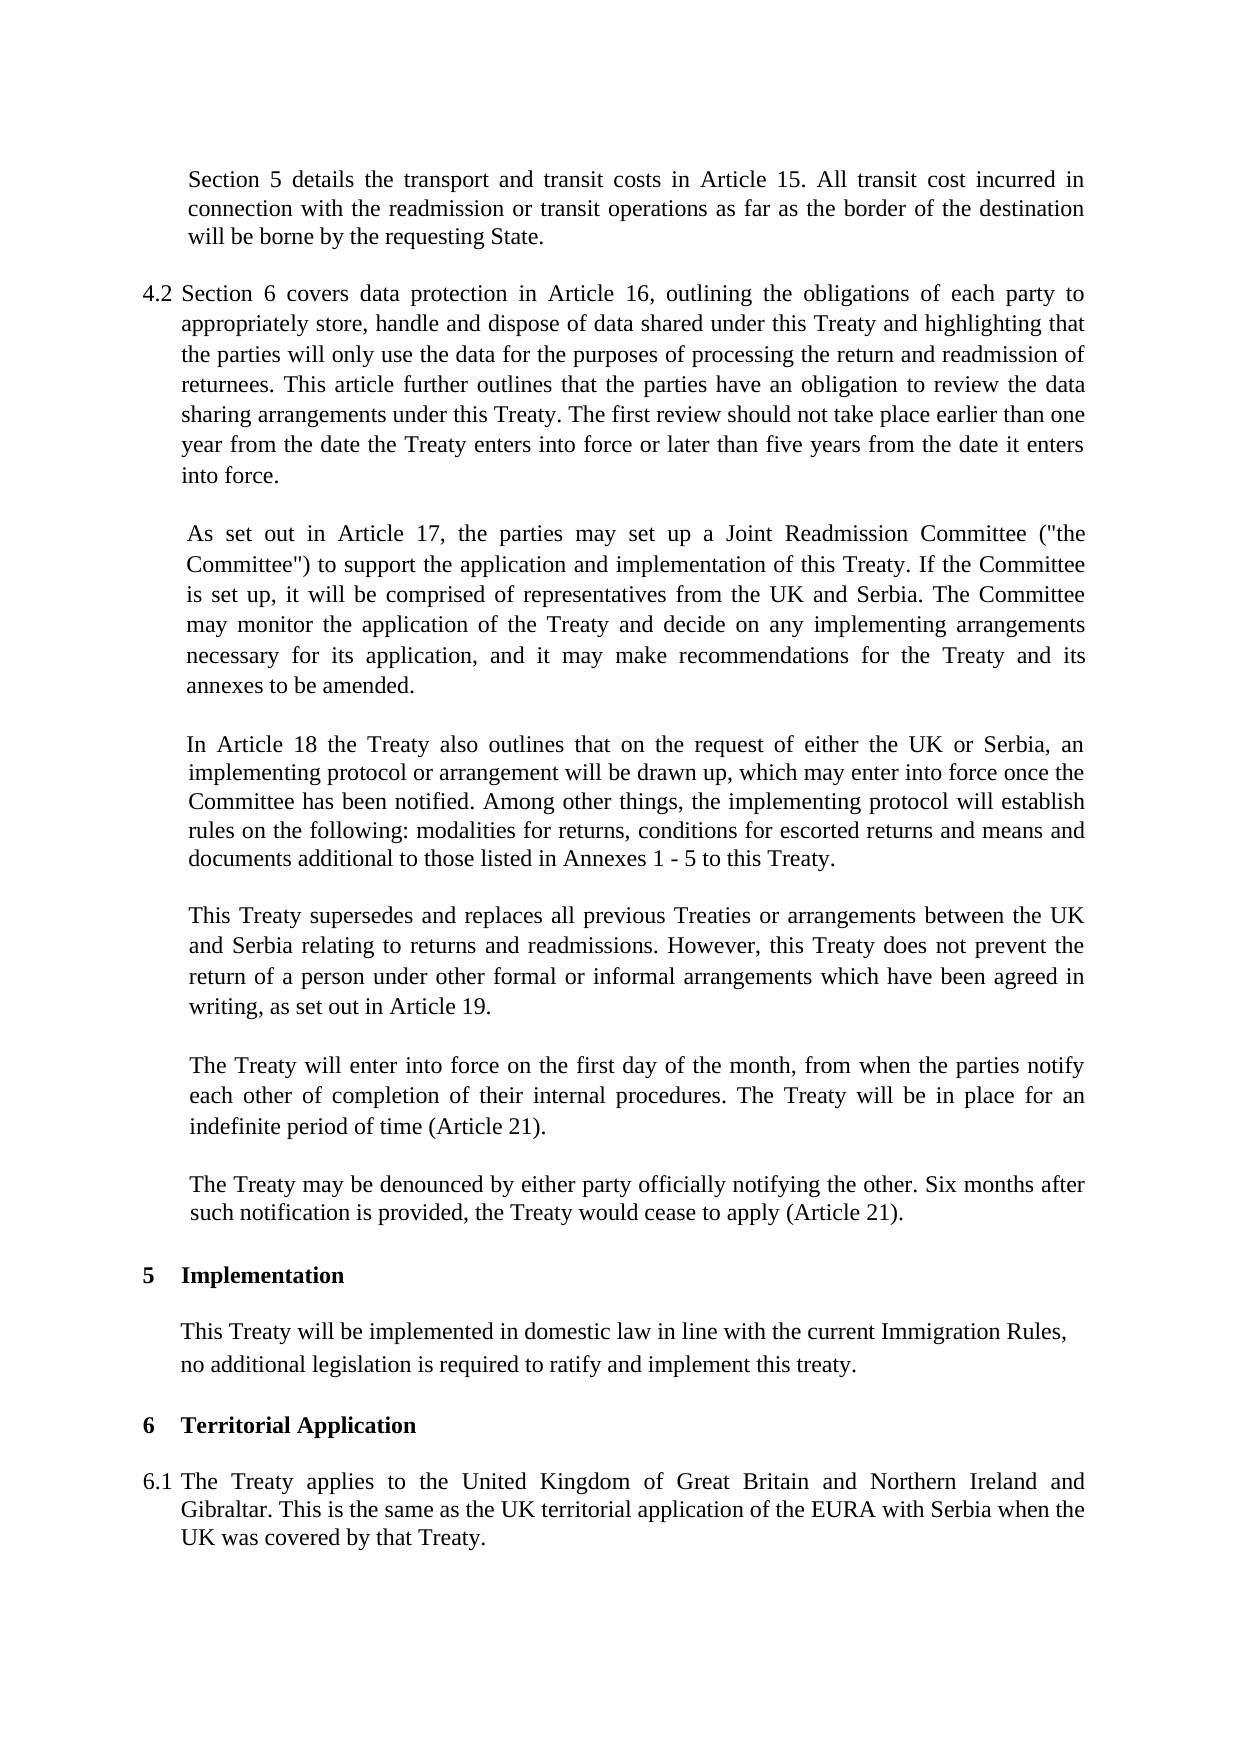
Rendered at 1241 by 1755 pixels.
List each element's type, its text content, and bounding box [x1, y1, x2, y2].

text The Treaty may be denounced by either party officially notifying the other. Six months after such notification is provided, the Treaty would cease to apply (Article 21). [189, 1170, 1087, 1226]
text Section 5 details the transport and transit costs in Article 15. All transit cost incurred in connection with the readmission or transit operations as far as the border of the destination will be borne by the requesting State. [188, 165, 1086, 250]
subtitle Territorial Application [143, 1411, 1101, 1439]
text This Treaty will be implemented in domestic law in line with the current Immigration Rules, no additional legislation is required to ratify and implement this treaty. [180, 1317, 1097, 1377]
text The Treaty will enter into force on the first day of the month, from when the parties notify each other of completion of their internal procedures. The Treaty will be in place for an indefinite period of time (Article 21). [189, 1051, 1087, 1139]
list The Treaty applies to the United Kingdom of Great Britain and Northern Ireland and Gibraltar. This is the same as the UK territorial application of the EURA with Serbia when the UK was covered by that Treaty. [143, 1467, 1087, 1550]
text This Treaty supersedes and replaces all previous Treaties or arrangements between the UK and Serbia relating to returns and readmissions. However, this Treaty does not prevent the return of a person under other formal or informal arrangements which have been agreed in writing, as set out in Article 19. [188, 901, 1086, 1020]
list Section 6 covers data protection in Article 16, outlining the obligations of each party to appropriately store, handle and dispose of data shared under this Treaty and highlighting that the parties will only use the data for the purposes of processing the return and readmission of returnees. This article further outlines that the parties have an obligation to review the data sharing arrangements under this Treaty. The first review should not take place earlier than one year from the date the Treaty enters into force or later than five years from the date it enters into force. [142, 279, 1087, 488]
text As set out in Article 17, the parties may set up a Joint Readmission Committee ("the Committee") to support the application and implementation of this Treaty. If the Committee is set up, it will be comprised of representatives from the UK and Serbia. The Committee may monitor the application of the Treaty and decide on any implementing arrangements necessary for its application, and it may make recommendations for the Treaty and its annexes to be amended. [186, 519, 1087, 699]
subtitle Implementation [142, 1261, 1101, 1288]
text In Article 18 the Treaty also outlines that on the request of either the UK or Serbia, an implementing protocol or arrangement will be drawn up, which may enter into force once the Committee has been notified. Among other things, the implementing protocol will establish rules on the following: modalities for returns, conditions for escorted returns and means and documents additional to those listed in Annexes 1 - 5 to this Treaty. [186, 730, 1087, 872]
